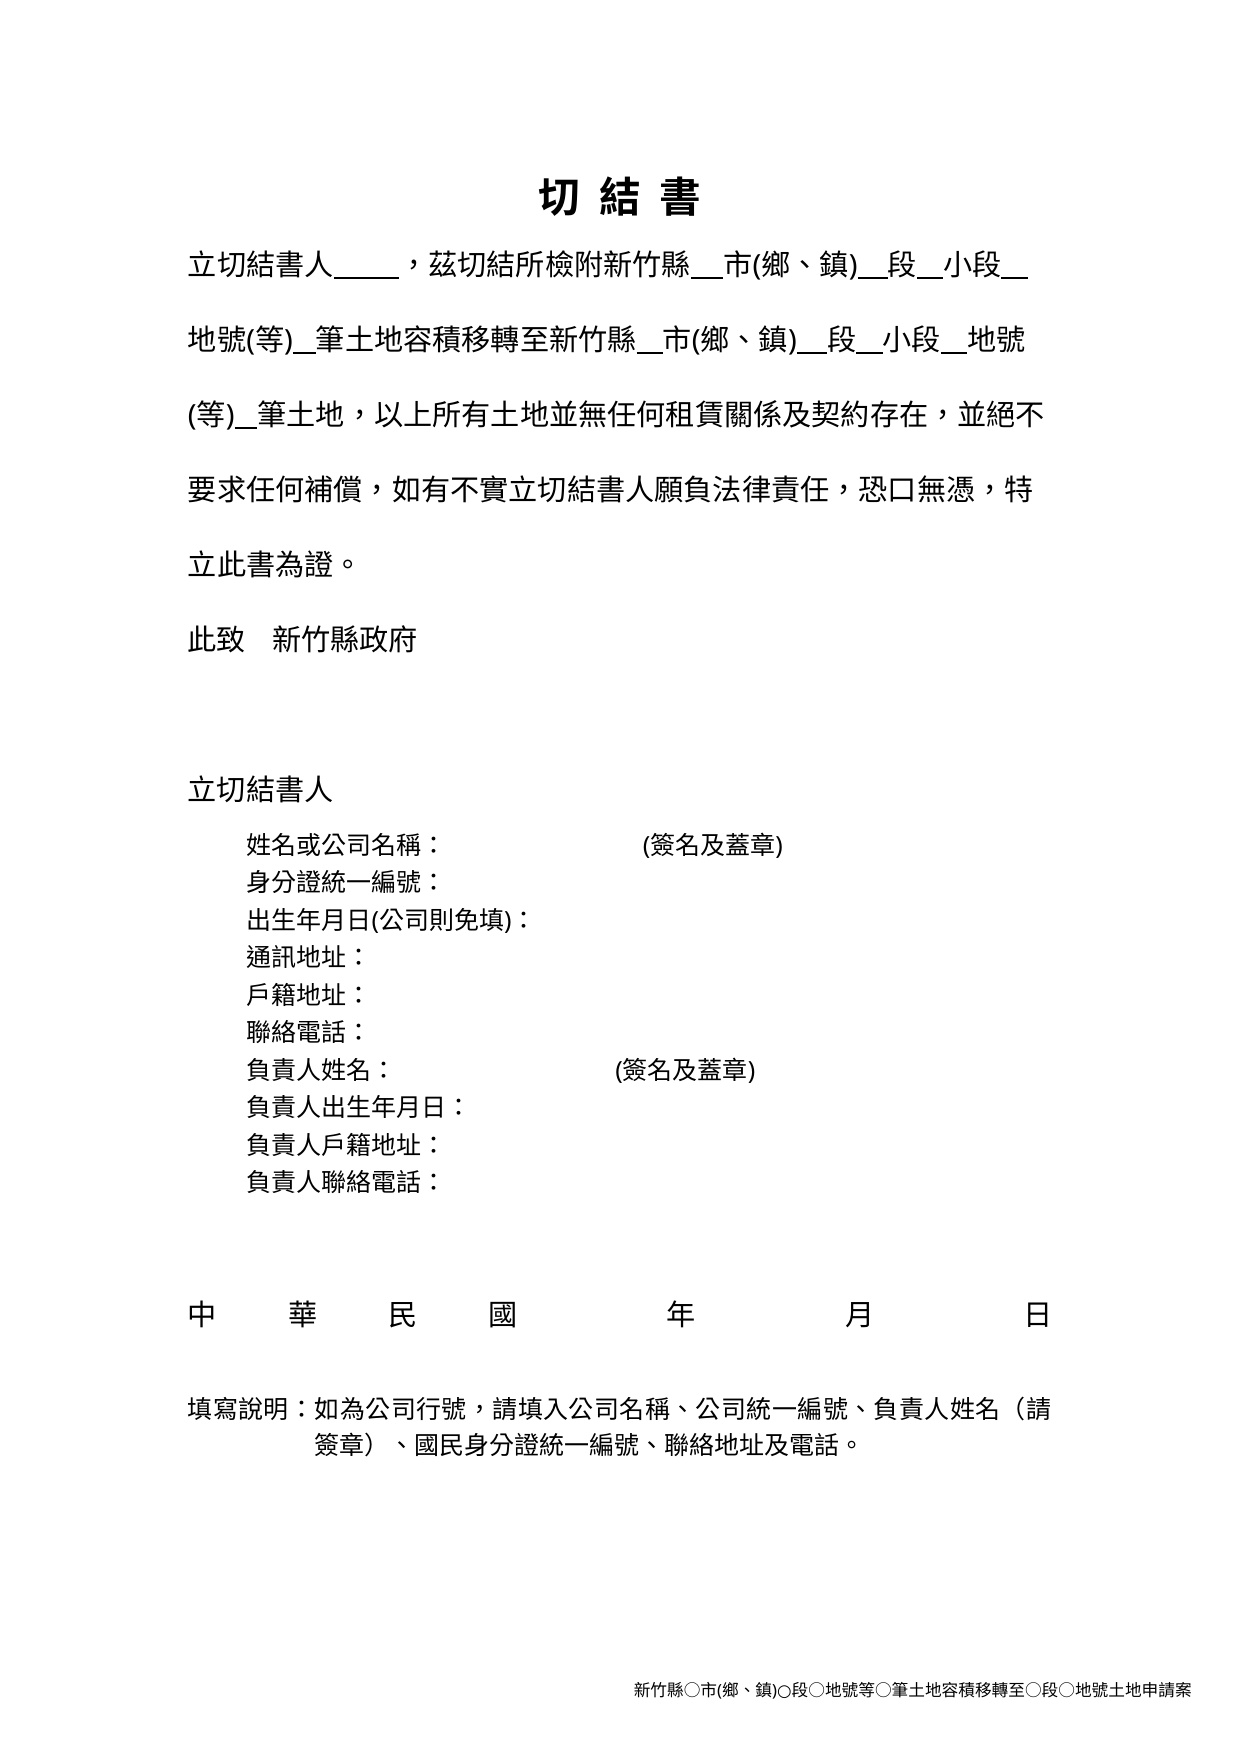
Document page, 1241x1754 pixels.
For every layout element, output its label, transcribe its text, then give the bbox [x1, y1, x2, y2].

text 立切結書人 ，茲切結所檢附新竹縣 市(鄉、鎮) 段 小段 地號(等) 筆土地容積移轉至新竹縣 市(鄉、鎮) 段 小段 地號(等) 筆土地，以上所有土地並無任何租賃關係及契約存在，並絕不要求任何補償，如有不實立切結書人願負法律責任，恐口無憑，特立此書為證。 [188, 225, 1053, 600]
text 此致 新竹縣政府 [187, 600, 1053, 675]
text 出生年月日(公司則免填)： [246, 900, 1053, 937]
text 身分證統一編號： [246, 862, 1053, 900]
text 負責人聯絡電話： [246, 1162, 1053, 1200]
text 切 結 書 [187, 164, 1053, 225]
text 負責人姓名： (簽名及蓋章) [246, 1050, 1053, 1087]
text 填寫說明：如為公司行號，請填入公司名稱、公司統一編號、負責人姓名（請簽章）、國民身分證統一編號、聯絡地址及電話。 [187, 1389, 1053, 1462]
text 負責人出生年月日： [246, 1087, 1053, 1125]
text 戶籍地址： [246, 975, 1053, 1012]
text 立切結書人 [187, 750, 1053, 825]
text 聯絡電話： [246, 1012, 1053, 1050]
text 中華民國 年 月 日 [187, 1275, 1053, 1350]
text 姓名或公司名稱： (簽名及蓋章) [246, 825, 1053, 862]
text 通訊地址： [246, 937, 1053, 975]
text 負責人戶籍地址： [246, 1125, 1053, 1162]
